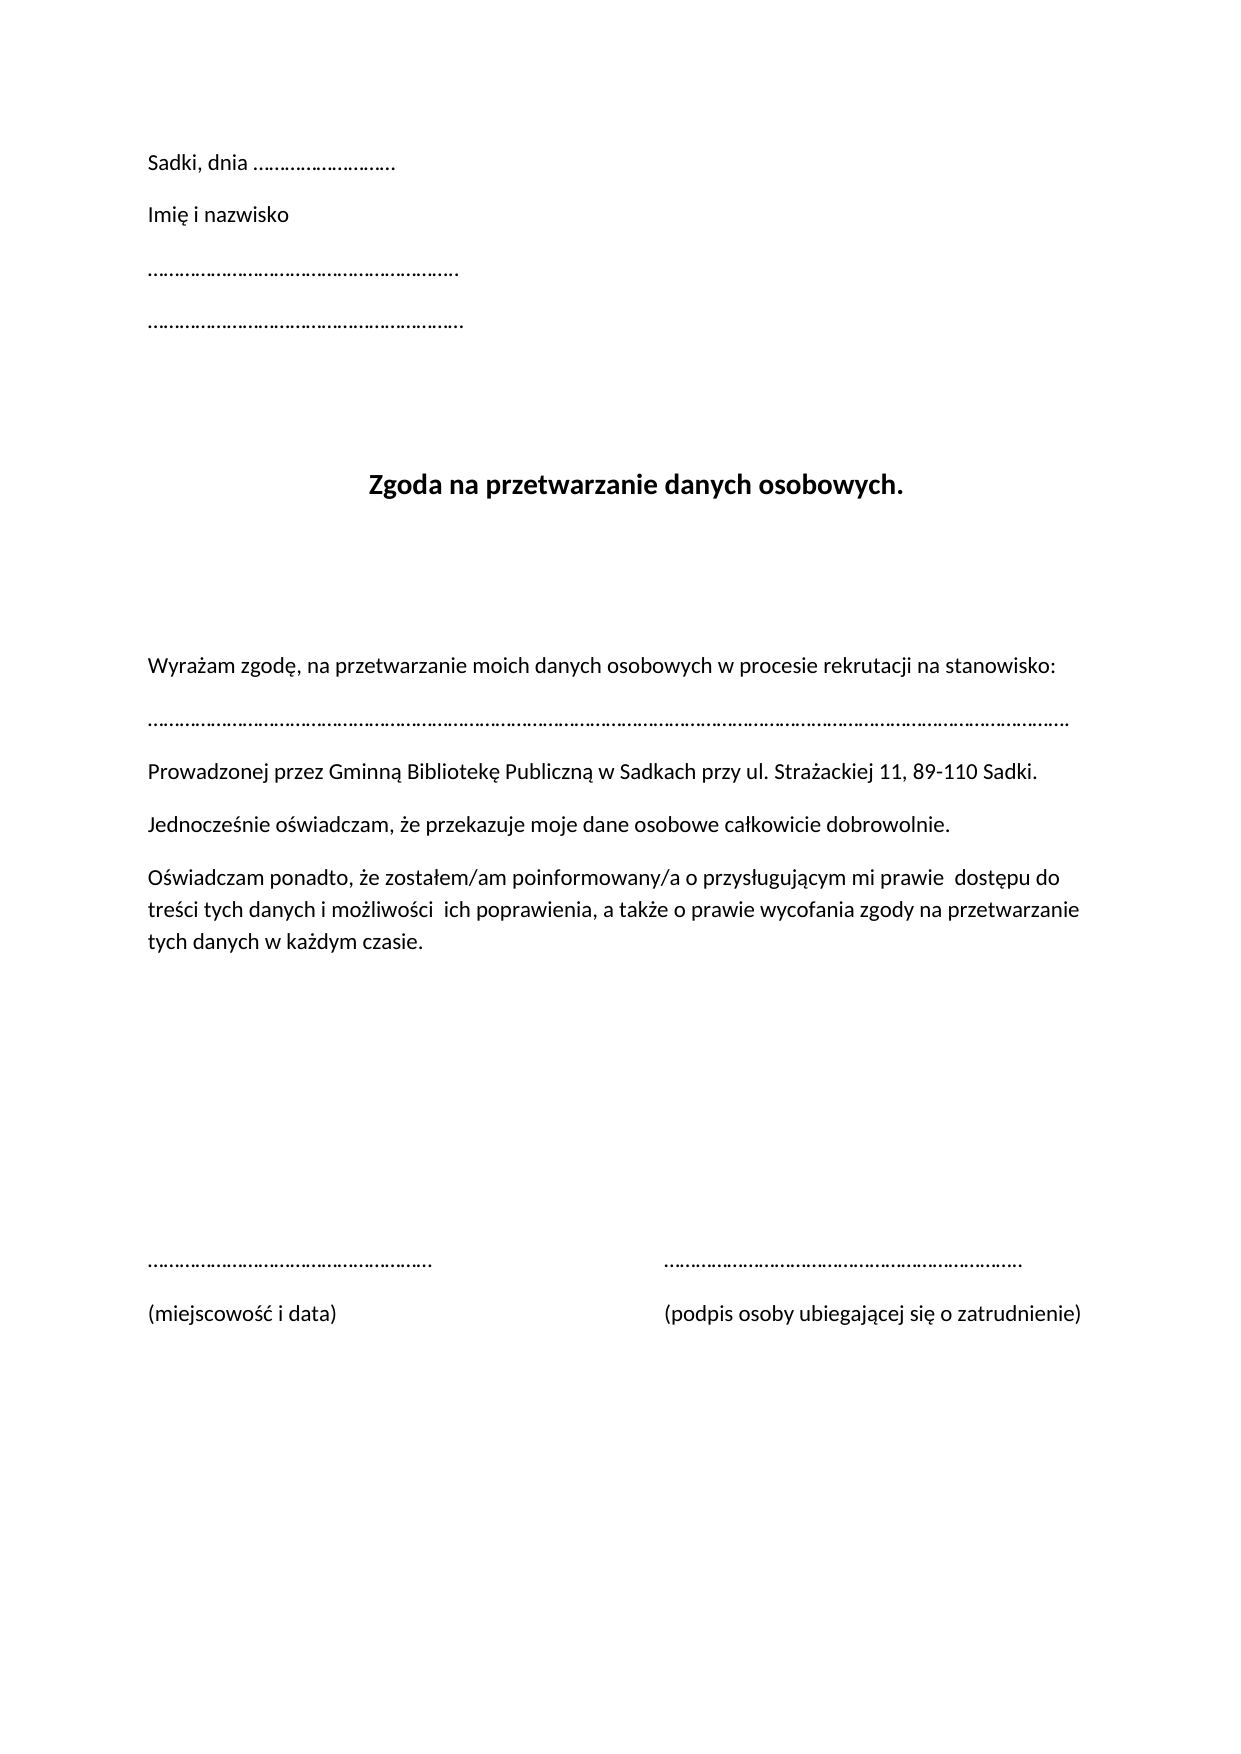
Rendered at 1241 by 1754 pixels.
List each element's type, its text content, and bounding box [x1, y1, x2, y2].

text Wyrażam zgodę, na przetwarzanie moich danych osobowych w procesie rekrutacji na stanowisko: [148, 651, 1093, 679]
text Prowadzonej przez Gminną Bibliotekę Publiczną w Sadkach przy ul. Strażackiej 11, 89-110 Sadki. [148, 757, 1093, 785]
text Imię i nazwisko [148, 201, 1093, 229]
text Jednocześnie oświadczam, że przekazuje moje dane osobowe całkowicie dobrowolnie. [148, 810, 1093, 838]
text Zgoda na przetwarzanie danych osobowych. [148, 466, 1093, 501]
text Sadki, dnia ……………………… [148, 148, 1093, 176]
text (miejscowość i data) (podpis osoby ubiegającej się o zatrudnienie) [148, 1299, 1093, 1327]
text …………………………………………………………………………………………………………………………………………………………. [148, 704, 1093, 732]
text ………………………………………………….. [148, 254, 1093, 282]
text ……………………………………………… ………………………………………………………….. [148, 1246, 1093, 1274]
text Oświadczam ponadto, że zostałem/am poinformowany/a o przysługującym mi prawie dostępu do treści tych danych i możliwości ich poprawienia, a także o prawie wycofania zgody na przetwarzanie tych danych w każdym czasie. [148, 863, 1093, 956]
text …………………………………………………… [148, 307, 1093, 335]
